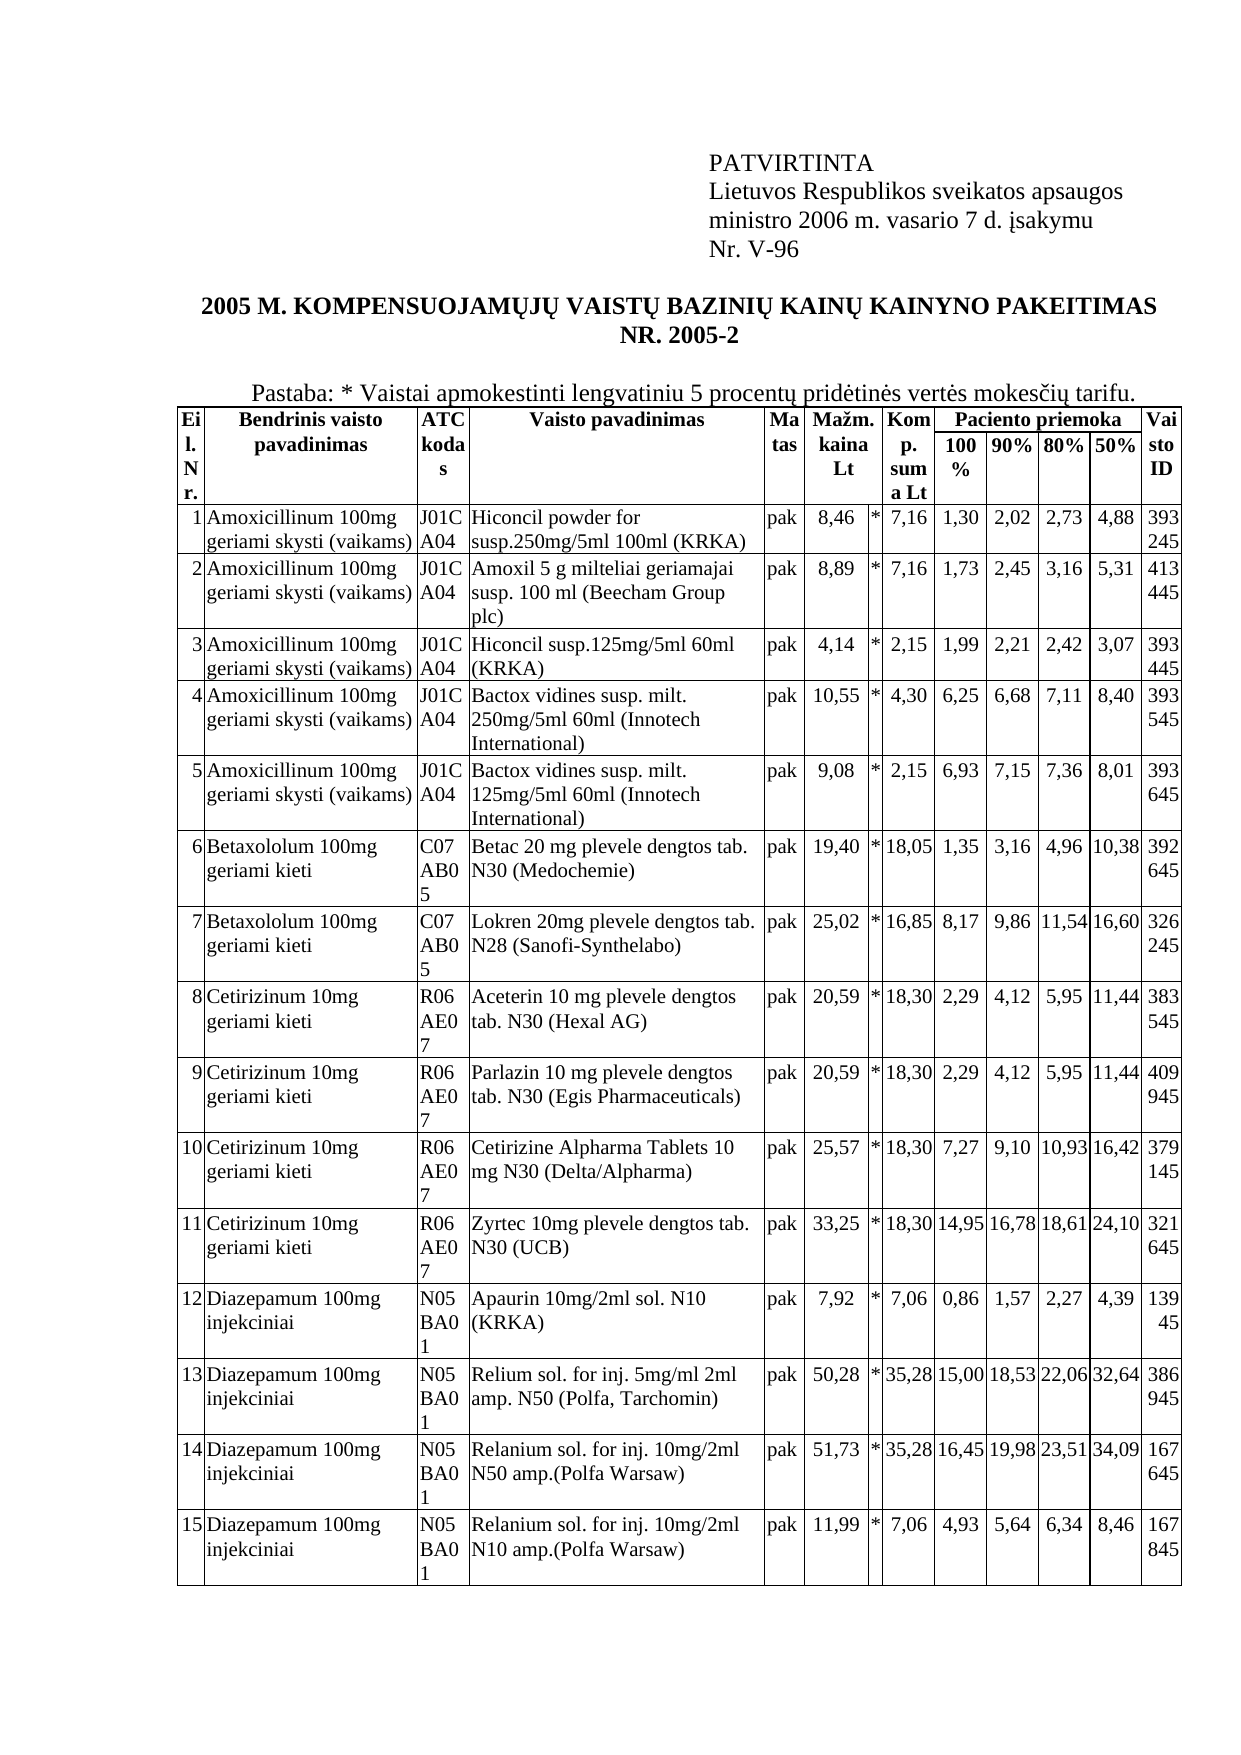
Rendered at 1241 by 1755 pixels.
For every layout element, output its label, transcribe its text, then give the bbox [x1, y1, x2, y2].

table_cell 409945 [1142, 1058, 1181, 1132]
table_cell 35,28 [883, 1359, 934, 1434]
table_cell * [869, 756, 882, 830]
text Lietuvos Respublikos sveikatos apsaugos [177, 176, 1181, 205]
table_cell 14,95 [935, 1209, 986, 1283]
table_cell 393545 [1142, 681, 1181, 755]
table_cell 6,93 [935, 756, 986, 830]
table_cell R06AE07 [418, 1209, 469, 1283]
table_cell 6 [178, 831, 204, 906]
table_cell N05BA01 [418, 1284, 469, 1358]
table_cell 2,29 [935, 982, 986, 1057]
table_cell 2,02 [987, 505, 1038, 553]
table_cell 51,73 [805, 1435, 868, 1509]
table_cell 8,46 [805, 505, 868, 553]
table_cell 1,57 [987, 1284, 1038, 1358]
table_cell 18,53 [987, 1359, 1038, 1434]
table_cell pak [765, 1435, 804, 1509]
table_cell Cetirizine Alpharma Tablets 10 mg N30 (Delta/Alpharma) [470, 1133, 764, 1207]
table_cell C07AB05 [418, 831, 469, 906]
table_cell * [869, 1058, 882, 1132]
table_cell 1,73 [935, 554, 986, 628]
table_cell 7,92 [805, 1284, 868, 1358]
table_cell 9 [178, 1058, 204, 1132]
table_cell C07AB05 [418, 907, 469, 981]
table_cell Diazepamum 100mg injekciniai [205, 1359, 417, 1434]
table_cell 8,40 [1091, 681, 1141, 755]
table_cell Relium sol. for inj. 5mg/ml 2ml amp. N50 (Polfa, Tarchomin) [470, 1359, 764, 1434]
table_cell 7,27 [935, 1133, 986, 1207]
table_cell 1,35 [935, 831, 986, 906]
table_cell 16,60 [1091, 907, 1141, 981]
table_cell pak [765, 1284, 804, 1358]
table_cell 321645 [1142, 1209, 1181, 1283]
table_cell * [869, 1133, 882, 1207]
table_cell * [869, 1209, 882, 1283]
table_cell 326245 [1142, 907, 1181, 981]
table_cell pak [765, 554, 804, 628]
text Pastaba: * Vaistai apmokestinti lengvatiniu 5 procentų pridėtinės vertės mokesčių tarifu. [177, 378, 1181, 406]
table_cell 11 [178, 1209, 204, 1283]
table_cell Parlazin 10 mg plevele dengtos tab. N30 (Egis Pharmaceuticals) [470, 1058, 764, 1132]
table_cell 2,45 [987, 554, 1038, 628]
table_cell 1,99 [935, 629, 986, 679]
table_cell 13 [178, 1359, 204, 1434]
table_cell * [869, 982, 882, 1057]
table_cell 2,15 [883, 756, 934, 830]
table_cell 18,61 [1039, 1209, 1089, 1283]
table_cell 14 [178, 1435, 204, 1509]
table_cell J01CA04 [418, 554, 469, 628]
table_cell 20,59 [805, 982, 868, 1057]
table_cell 24,10 [1091, 1209, 1141, 1283]
table_cell Amoxicillinum 100mg geriami skysti (vaikams) [205, 554, 417, 628]
table_cell 7,11 [1039, 681, 1089, 755]
table_cell 8,89 [805, 554, 868, 628]
table_cell 22,06 [1039, 1359, 1089, 1434]
table_header Matas [765, 408, 804, 504]
table_cell 35,28 [883, 1435, 934, 1509]
table_cell 2,27 [1039, 1284, 1089, 1358]
table_cell * [869, 505, 882, 553]
table_cell 19,40 [805, 831, 868, 906]
table_cell 9,10 [987, 1133, 1038, 1207]
table_cell 34,09 [1091, 1435, 1141, 1509]
table_cell 379145 [1142, 1133, 1181, 1207]
table_cell 10 [178, 1133, 204, 1207]
table_cell 5,95 [1039, 1058, 1089, 1132]
table_cell Bactox vidines susp. milt. 250mg/5ml 60ml (Innotech International) [470, 681, 764, 755]
table_cell 16,78 [987, 1209, 1038, 1283]
table_cell 1,30 [935, 505, 986, 553]
table_cell 7,06 [883, 1284, 934, 1358]
table_cell * [869, 907, 882, 981]
table_cell Amoxicillinum 100mg geriami skysti (vaikams) [205, 505, 417, 553]
table_cell Betac 20 mg plevele dengtos tab. N30 (Medochemie) [470, 831, 764, 906]
table_cell 1 [178, 505, 204, 553]
table_cell J01CA04 [418, 756, 469, 830]
table_header Paciento priemoka [935, 408, 1141, 431]
table_cell * [869, 629, 882, 679]
table_header Eil. Nr. [178, 408, 204, 504]
table_cell 18,30 [883, 982, 934, 1057]
table_cell 393645 [1142, 756, 1181, 830]
table_cell 90% [987, 433, 1038, 504]
table_cell Diazepamum 100mg injekciniai [205, 1435, 417, 1509]
table_cell pak [765, 831, 804, 906]
table_cell pak [765, 907, 804, 981]
table_cell 16,45 [935, 1435, 986, 1509]
table_cell 413445 [1142, 554, 1181, 628]
table_cell Cetirizinum 10mg geriami kieti [205, 982, 417, 1057]
table_cell 4,39 [1091, 1284, 1141, 1358]
table_cell pak [765, 505, 804, 553]
table_cell * [869, 554, 882, 628]
table_cell 7,16 [883, 505, 934, 553]
table_cell 393245 [1142, 505, 1181, 553]
table_cell * [869, 681, 882, 755]
table_cell 19,98 [987, 1435, 1038, 1509]
text 2005 m. Kompensuojamųjų vaistų bazinių kainų kainyno pakeitimas Nr. 2005-2 [177, 291, 1181, 349]
table_cell R06AE07 [418, 1058, 469, 1132]
table_cell 11,44 [1091, 982, 1141, 1057]
table_cell 4,12 [987, 1058, 1038, 1132]
table_cell 16,85 [883, 907, 934, 981]
table_header Bendrinis vaisto pavadinimas [205, 408, 417, 504]
table_cell 7 [178, 907, 204, 981]
table_cell 6,34 [1039, 1510, 1089, 1584]
table_cell pak [765, 1510, 804, 1584]
table_cell N05BA01 [418, 1359, 469, 1434]
text Nr. V-96 [177, 234, 1181, 263]
table_cell 2 [178, 554, 204, 628]
table_cell Diazepamum 100mg injekciniai [205, 1510, 417, 1584]
table_cell Betaxololum 100mg geriami kieti [205, 831, 417, 906]
table_cell 100% [935, 433, 986, 504]
table_cell 2,29 [935, 1058, 986, 1132]
table_cell pak [765, 1133, 804, 1207]
table_cell 32,64 [1091, 1359, 1141, 1434]
table_cell 4,30 [883, 681, 934, 755]
table_cell N05BA01 [418, 1435, 469, 1509]
table_cell Cetirizinum 10mg geriami kieti [205, 1133, 417, 1207]
table_cell 4,96 [1039, 831, 1089, 906]
table_header Vaisto ID [1142, 408, 1181, 504]
table_cell 4,93 [935, 1510, 986, 1584]
table_cell 167645 [1142, 1435, 1181, 1509]
table_cell 50% [1091, 433, 1141, 504]
table_cell * [869, 1284, 882, 1358]
table_cell 5,95 [1039, 982, 1089, 1057]
table_cell R06AE07 [418, 1133, 469, 1207]
table_cell 13945 [1142, 1284, 1181, 1358]
table_cell 50,28 [805, 1359, 868, 1434]
table_cell Diazepamum 100mg injekciniai [205, 1284, 417, 1358]
table_header Vaisto pavadinimas [470, 408, 764, 504]
table_header Mažm. kaina Lt [805, 408, 882, 504]
table_cell 393445 [1142, 629, 1181, 679]
table_cell 8 [178, 982, 204, 1057]
table_cell 15,00 [935, 1359, 986, 1434]
table_cell 4,88 [1091, 505, 1141, 553]
table_cell 18,30 [883, 1133, 934, 1207]
table_cell 383545 [1142, 982, 1181, 1057]
table_cell Relanium sol. for inj. 10mg/2ml N10 amp.(Polfa Warsaw) [470, 1510, 764, 1584]
table_cell Amoxicillinum 100mg geriami skysti (vaikams) [205, 629, 417, 679]
table_cell J01CA04 [418, 629, 469, 679]
table_cell Amoxicillinum 100mg geriami skysti (vaikams) [205, 756, 417, 830]
table_cell 2,21 [987, 629, 1038, 679]
table_cell 11,44 [1091, 1058, 1141, 1132]
table_cell Amoxil 5 g milteliai geriamajai susp. 100 ml (Beecham Group plc) [470, 554, 764, 628]
table_cell 392645 [1142, 831, 1181, 906]
table_cell 23,51 [1039, 1435, 1089, 1509]
table_cell 167845 [1142, 1510, 1181, 1584]
table_cell Relanium sol. for inj. 10mg/2ml N50 amp.(Polfa Warsaw) [470, 1435, 764, 1509]
table_cell 2,15 [883, 629, 934, 679]
table_cell Apaurin 10mg/2ml sol. N10 (KRKA) [470, 1284, 764, 1358]
table_cell 3,07 [1091, 629, 1141, 679]
table_cell 18,30 [883, 1209, 934, 1283]
table_cell 6,25 [935, 681, 986, 755]
table_cell pak [765, 756, 804, 830]
table_cell J01CA04 [418, 681, 469, 755]
table_cell 7,16 [883, 554, 934, 628]
table_cell 18,30 [883, 1058, 934, 1132]
table_cell * [869, 1359, 882, 1434]
table_cell 7,36 [1039, 756, 1089, 830]
table_cell Hiconcil susp.125mg/5ml 60ml (KRKA) [470, 629, 764, 679]
table_cell 11,54 [1039, 907, 1089, 981]
table_cell Bactox vidines susp. milt. 125mg/5ml 60ml (Innotech International) [470, 756, 764, 830]
table_cell Betaxololum 100mg geriami kieti [205, 907, 417, 981]
table_cell 11,99 [805, 1510, 868, 1584]
table_cell 18,05 [883, 831, 934, 906]
table_cell * [869, 831, 882, 906]
table_cell pak [765, 681, 804, 755]
table_cell pak [765, 982, 804, 1057]
table_cell 0,86 [935, 1284, 986, 1358]
table_cell pak [765, 1058, 804, 1132]
table_cell 3,16 [1039, 554, 1089, 628]
table_cell Cetirizinum 10mg geriami kieti [205, 1209, 417, 1283]
table_cell 3,16 [987, 831, 1038, 906]
table_header Komp. suma Lt [883, 408, 934, 504]
table_cell pak [765, 1209, 804, 1283]
table_cell R06AE07 [418, 982, 469, 1057]
table_cell Hiconcil powder for susp.250mg/5ml 100ml (KRKA) [470, 505, 764, 553]
table_cell 3 [178, 629, 204, 679]
table_cell 386945 [1142, 1359, 1181, 1434]
table_cell 2,42 [1039, 629, 1089, 679]
table_cell 25,57 [805, 1133, 868, 1207]
table_cell 8,01 [1091, 756, 1141, 830]
table_cell 10,93 [1039, 1133, 1089, 1207]
table_cell 25,02 [805, 907, 868, 981]
table_header ATC kodas [418, 408, 469, 504]
table_cell 33,25 [805, 1209, 868, 1283]
table_cell Amoxicillinum 100mg geriami skysti (vaikams) [205, 681, 417, 755]
table_cell pak [765, 629, 804, 679]
table_cell * [869, 1510, 882, 1584]
table_cell 4,14 [805, 629, 868, 679]
table_cell 6,68 [987, 681, 1038, 755]
table_cell J01CA04 [418, 505, 469, 553]
table_cell 10,38 [1091, 831, 1141, 906]
table_cell 2,73 [1039, 505, 1089, 553]
table_cell 9,86 [987, 907, 1038, 981]
table_cell 5 [178, 756, 204, 830]
table_cell 4,12 [987, 982, 1038, 1057]
table_cell 9,08 [805, 756, 868, 830]
table_cell Cetirizinum 10mg geriami kieti [205, 1058, 417, 1132]
table_cell 80% [1039, 433, 1089, 504]
table_cell Aceterin 10 mg plevele dengtos tab. N30 (Hexal AG) [470, 982, 764, 1057]
text PATVIRTINTA [177, 148, 1181, 176]
table_cell 15 [178, 1510, 204, 1584]
text ministro 2006 m. vasario 7 d. įsakymu [177, 205, 1181, 234]
table_cell 16,42 [1091, 1133, 1141, 1207]
table_cell Zyrtec 10mg plevele dengtos tab. N30 (UCB) [470, 1209, 764, 1283]
table_cell 12 [178, 1284, 204, 1358]
table_cell N05BA01 [418, 1510, 469, 1584]
table_cell 10,55 [805, 681, 868, 755]
table_cell 7,15 [987, 756, 1038, 830]
table_cell 4 [178, 681, 204, 755]
table_cell 8,46 [1091, 1510, 1141, 1584]
table_cell Lokren 20mg plevele dengtos tab. N28 (Sanofi-Synthelabo) [470, 907, 764, 981]
table_cell 20,59 [805, 1058, 868, 1132]
table_cell 5,31 [1091, 554, 1141, 628]
table_cell 8,17 [935, 907, 986, 981]
table_cell 5,64 [987, 1510, 1038, 1584]
table_cell 7,06 [883, 1510, 934, 1584]
table_cell * [869, 1435, 882, 1509]
table_cell pak [765, 1359, 804, 1434]
